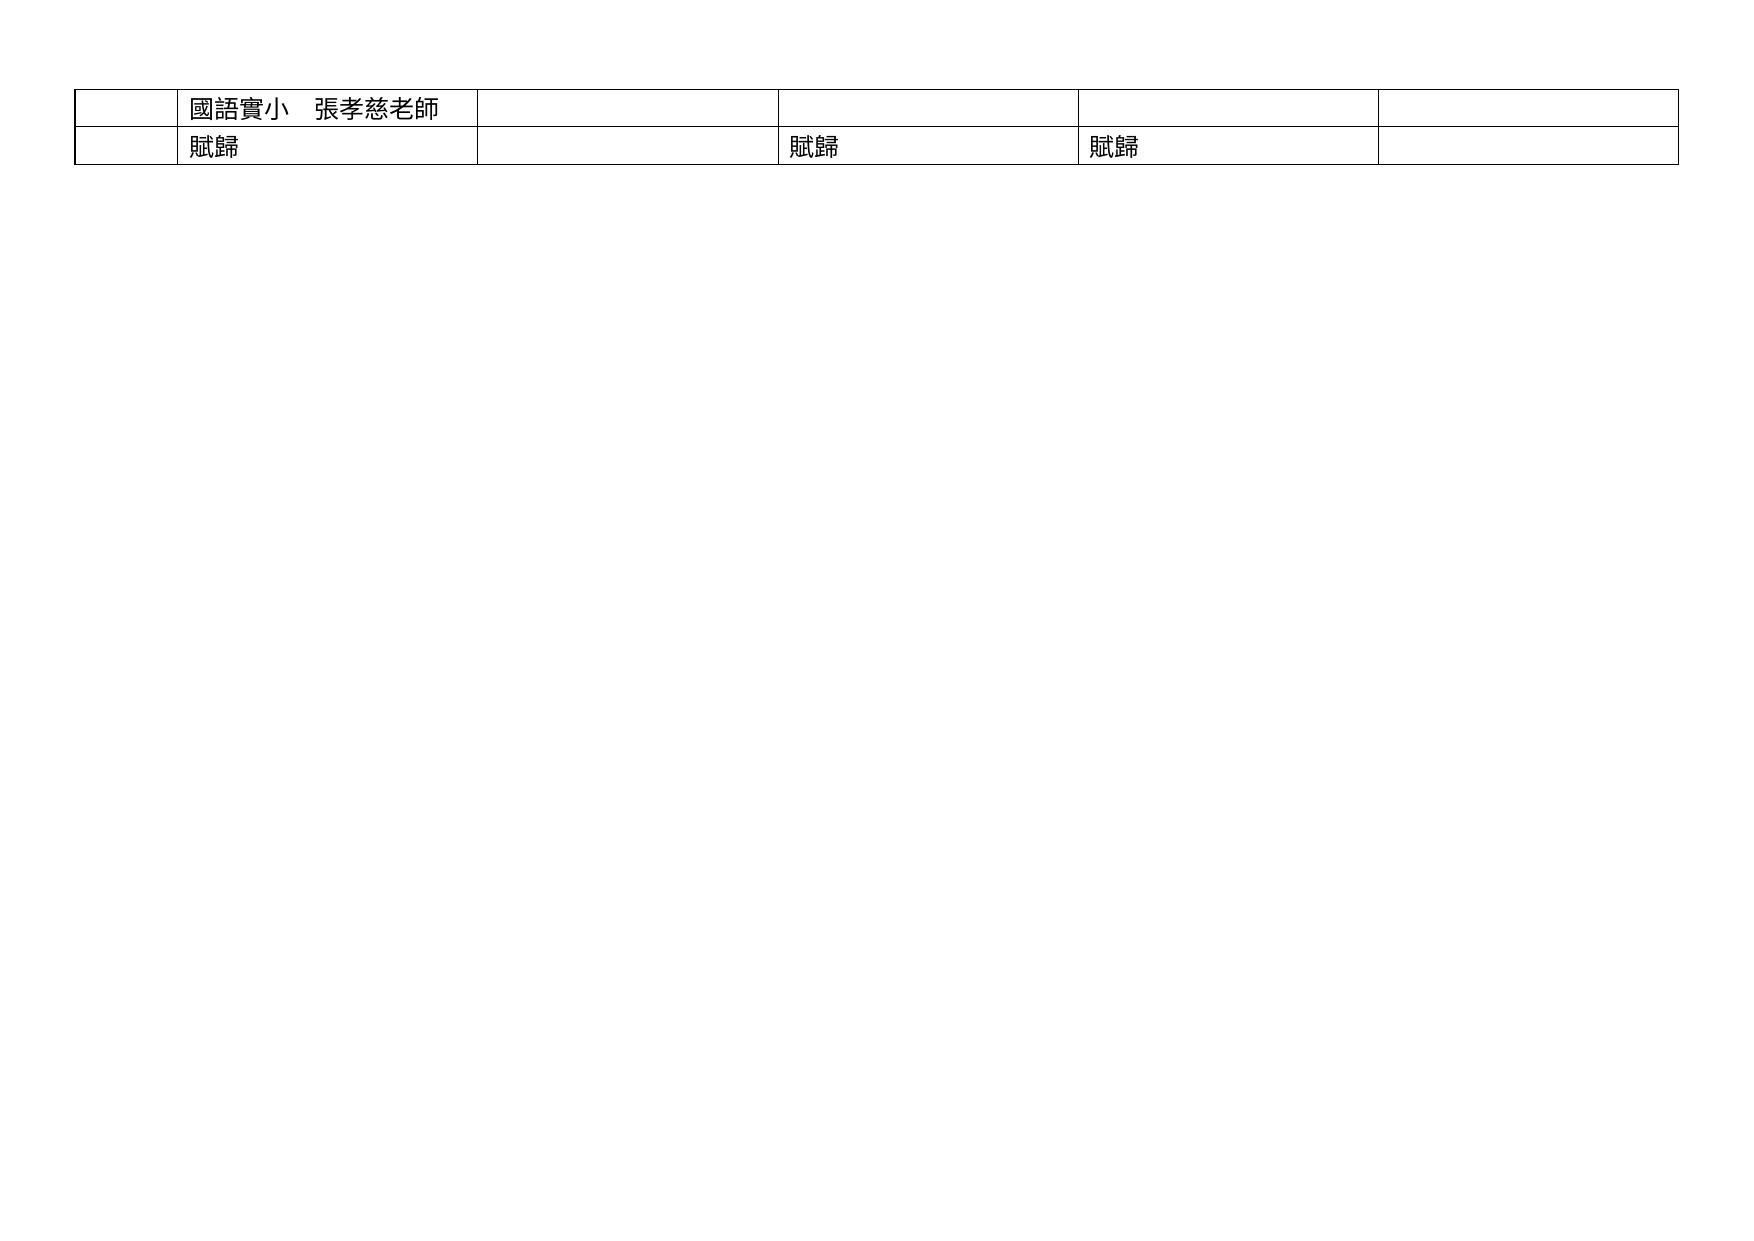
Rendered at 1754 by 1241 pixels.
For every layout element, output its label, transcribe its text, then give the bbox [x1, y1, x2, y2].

table_cell 賦歸 [1079, 127, 1378, 163]
table_cell [1379, 127, 1678, 163]
table_cell 賦歸 [178, 127, 477, 163]
table_cell 賦歸 [779, 127, 1078, 163]
table_cell [1379, 90, 1678, 126]
table_cell [76, 90, 177, 126]
table_cell [478, 90, 778, 126]
table_cell [779, 90, 1078, 126]
table_cell [1079, 90, 1378, 126]
table_cell [478, 127, 778, 163]
table_cell [76, 127, 177, 163]
table_cell 國語實小 張孝慈老師 [178, 90, 477, 126]
